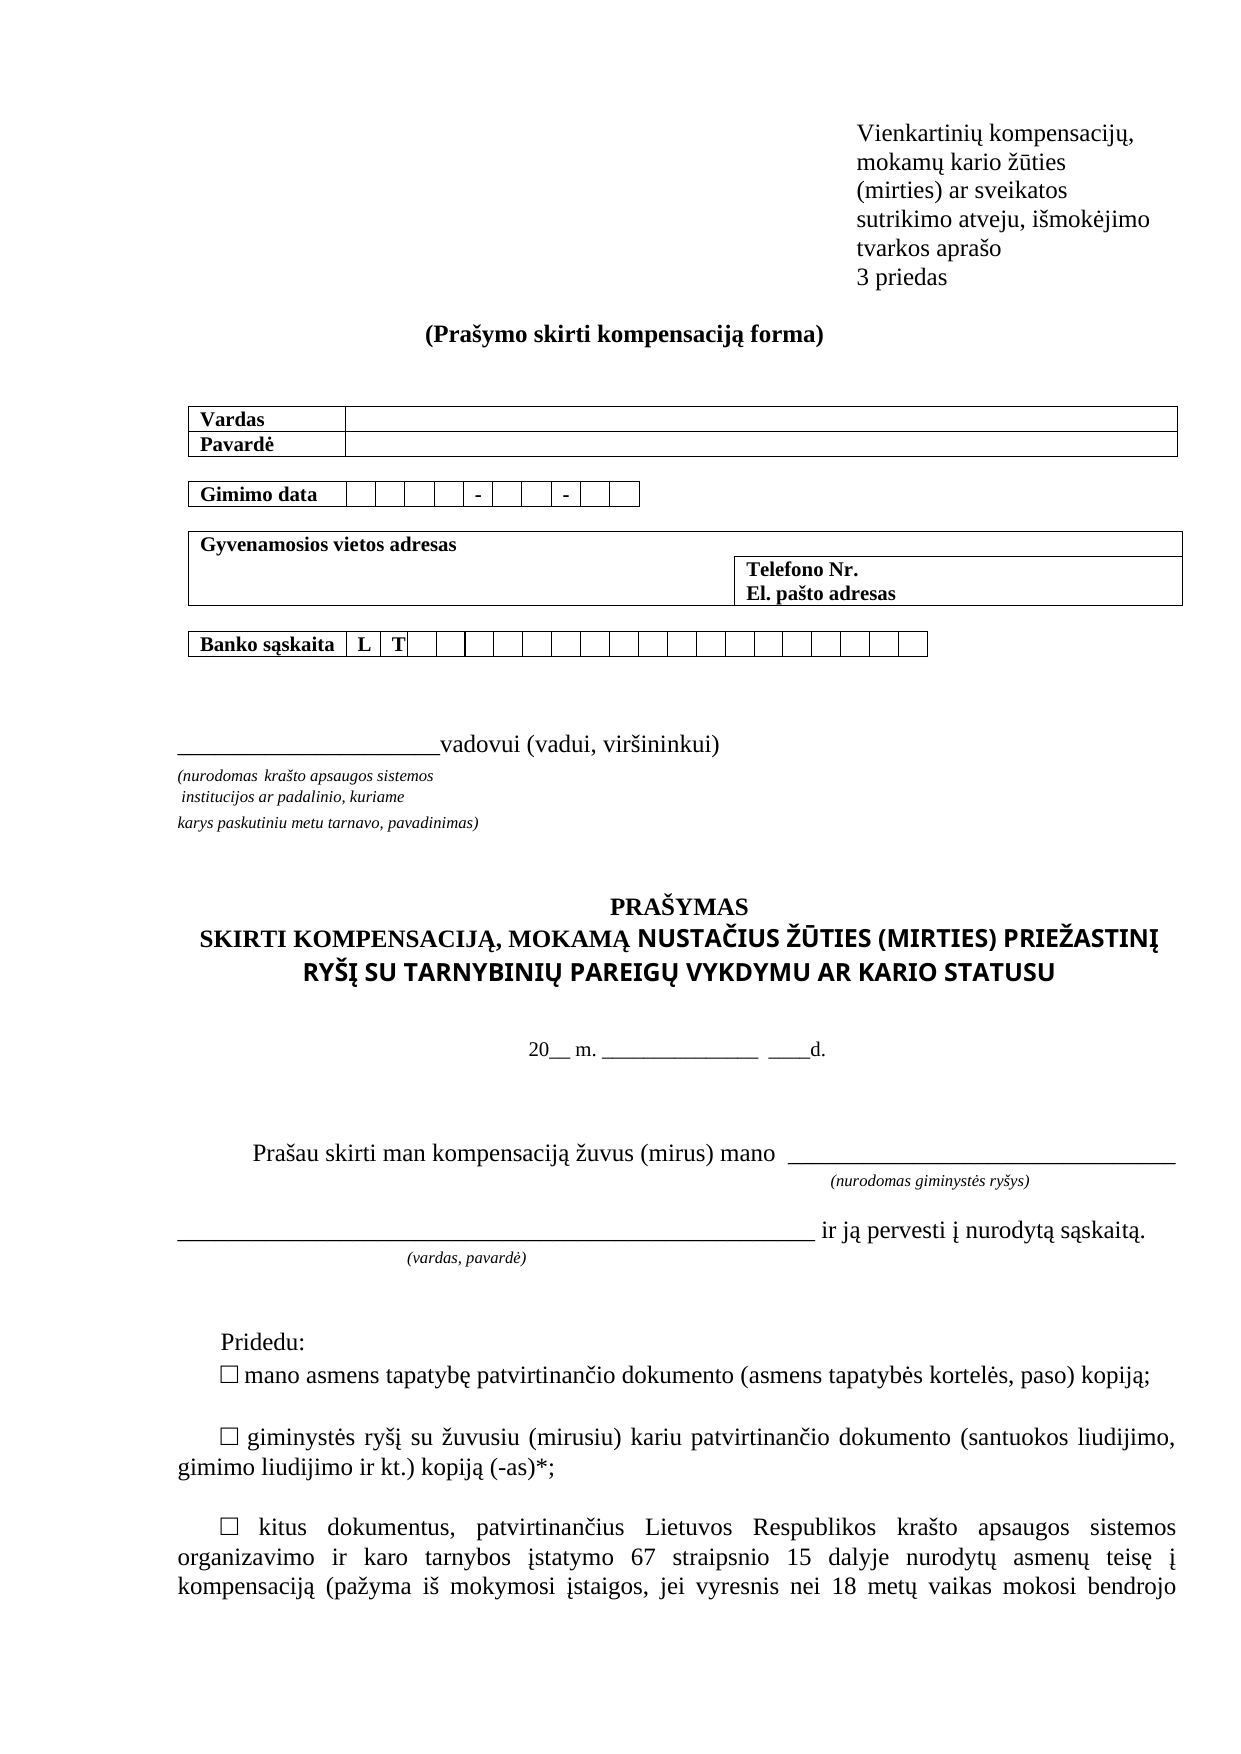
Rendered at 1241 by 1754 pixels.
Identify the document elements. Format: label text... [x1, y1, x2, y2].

text _____________________vadovui (vadui, viršininkui) [177, 729, 1071, 758]
table_cell [346, 432, 1177, 456]
table_header Banko sąskaita [189, 632, 346, 656]
table_header [347, 482, 375, 506]
text □ giminystės ryšį su žuvusiu (mirusiu) kariu patvirtinančio dokumento (santuokos liudijimo, gimimo liudijimo ir kt.) kopiją (-as)*; [177, 1418, 1177, 1481]
table_header [522, 482, 551, 506]
text institucijos ar padalinio, kuriame [177, 786, 1071, 806]
table_header [783, 632, 811, 656]
text karys paskutiniu metu tarnavo, pavadinimas) [177, 806, 1071, 834]
table_header Gimimo data [189, 482, 346, 506]
table_header - [464, 482, 492, 506]
table_header [581, 632, 609, 656]
text (vardas, pavardė) [177, 1248, 1181, 1267]
text tvarkos aprašo [856, 233, 1181, 262]
text Pridedu: [177, 1327, 1177, 1356]
table_header [870, 632, 898, 656]
text (mirties) ar sveikatos [856, 176, 1181, 204]
table_header [639, 632, 667, 656]
table_header [346, 407, 1177, 431]
table_header [899, 632, 927, 656]
table_header Gyvenamosios vietos adresas [189, 532, 1182, 556]
table_cell [189, 556, 734, 605]
table_header [493, 482, 521, 506]
table_cell Pavardė [189, 432, 345, 456]
table_header L [347, 632, 380, 656]
table_header [466, 632, 493, 656]
text sutrikimo atveju, išmokėjimo [856, 204, 1181, 233]
text (nurodomas krašto apsaugos sistemos [177, 758, 1071, 786]
table_header [581, 482, 609, 506]
text Prašau skirti man kompensaciją žuvus (mirus) mano _______________________________ [177, 1138, 1181, 1166]
table_header [610, 482, 639, 506]
table_header [408, 632, 436, 656]
text ___________________________________________________ ir ją pervesti į nurodytą sąskaitą. [177, 1215, 1181, 1243]
text (nurodomas giminystės ryšys) [177, 1171, 1181, 1190]
text (Prašymo skirti kompensaciją forma) [177, 319, 1071, 348]
text mokamų kario žūties [856, 147, 1181, 176]
table_header Vardas [189, 407, 345, 431]
table_header - [552, 482, 580, 506]
text Vienkartinių kompensacijų, [856, 118, 1181, 147]
table_header [755, 632, 782, 656]
text 20__ m. _______________ ____d. [177, 1037, 1071, 1061]
table_header [812, 632, 840, 656]
text 3 priedas [856, 262, 1181, 291]
table_cell Telefono Nr. El. pašto adresas [735, 557, 1182, 605]
text PRAŠYMAS [177, 892, 1181, 921]
table_header T [381, 632, 407, 656]
table_header [928, 631, 1180, 656]
text SKIRTI KOMPENSACIJĄ, MOKAMĄ NUSTAČIUS ŽŪTIES (MIRTIES) PRIEŽASTINĮ RYŠĮ SU TARNYBINIŲ PAREIGŲ VYKDYMU AR KARIO STATUSU [177, 921, 1181, 989]
text □ kitus dokumentus, patvirtinančius Lietuvos Respublikos krašto apsaugos sistemos organizavimo ir karo tarnybos įstatymo 67 straipsnio 15 dalyje nurodytų asmenų teisę į kompensaciją (pažyma iš mokymosi įstaigos, jei vyresnis nei 18 metų vaikas mokosi bendrojo [177, 1508, 1177, 1599]
table_header [437, 632, 464, 656]
table_header [552, 632, 580, 656]
table_header [726, 632, 754, 656]
table_header [376, 482, 404, 506]
table_header [405, 482, 434, 506]
table_header [435, 482, 463, 506]
table_header [668, 632, 696, 656]
table_header [523, 632, 551, 656]
table_header [841, 632, 869, 656]
table_header [697, 632, 725, 656]
table_header [494, 632, 522, 656]
text □ mano asmens tapatybę patvirtinančio dokumento (asmens tapatybės kortelės, paso) kopiją; [177, 1356, 1177, 1389]
table_header [610, 632, 638, 656]
